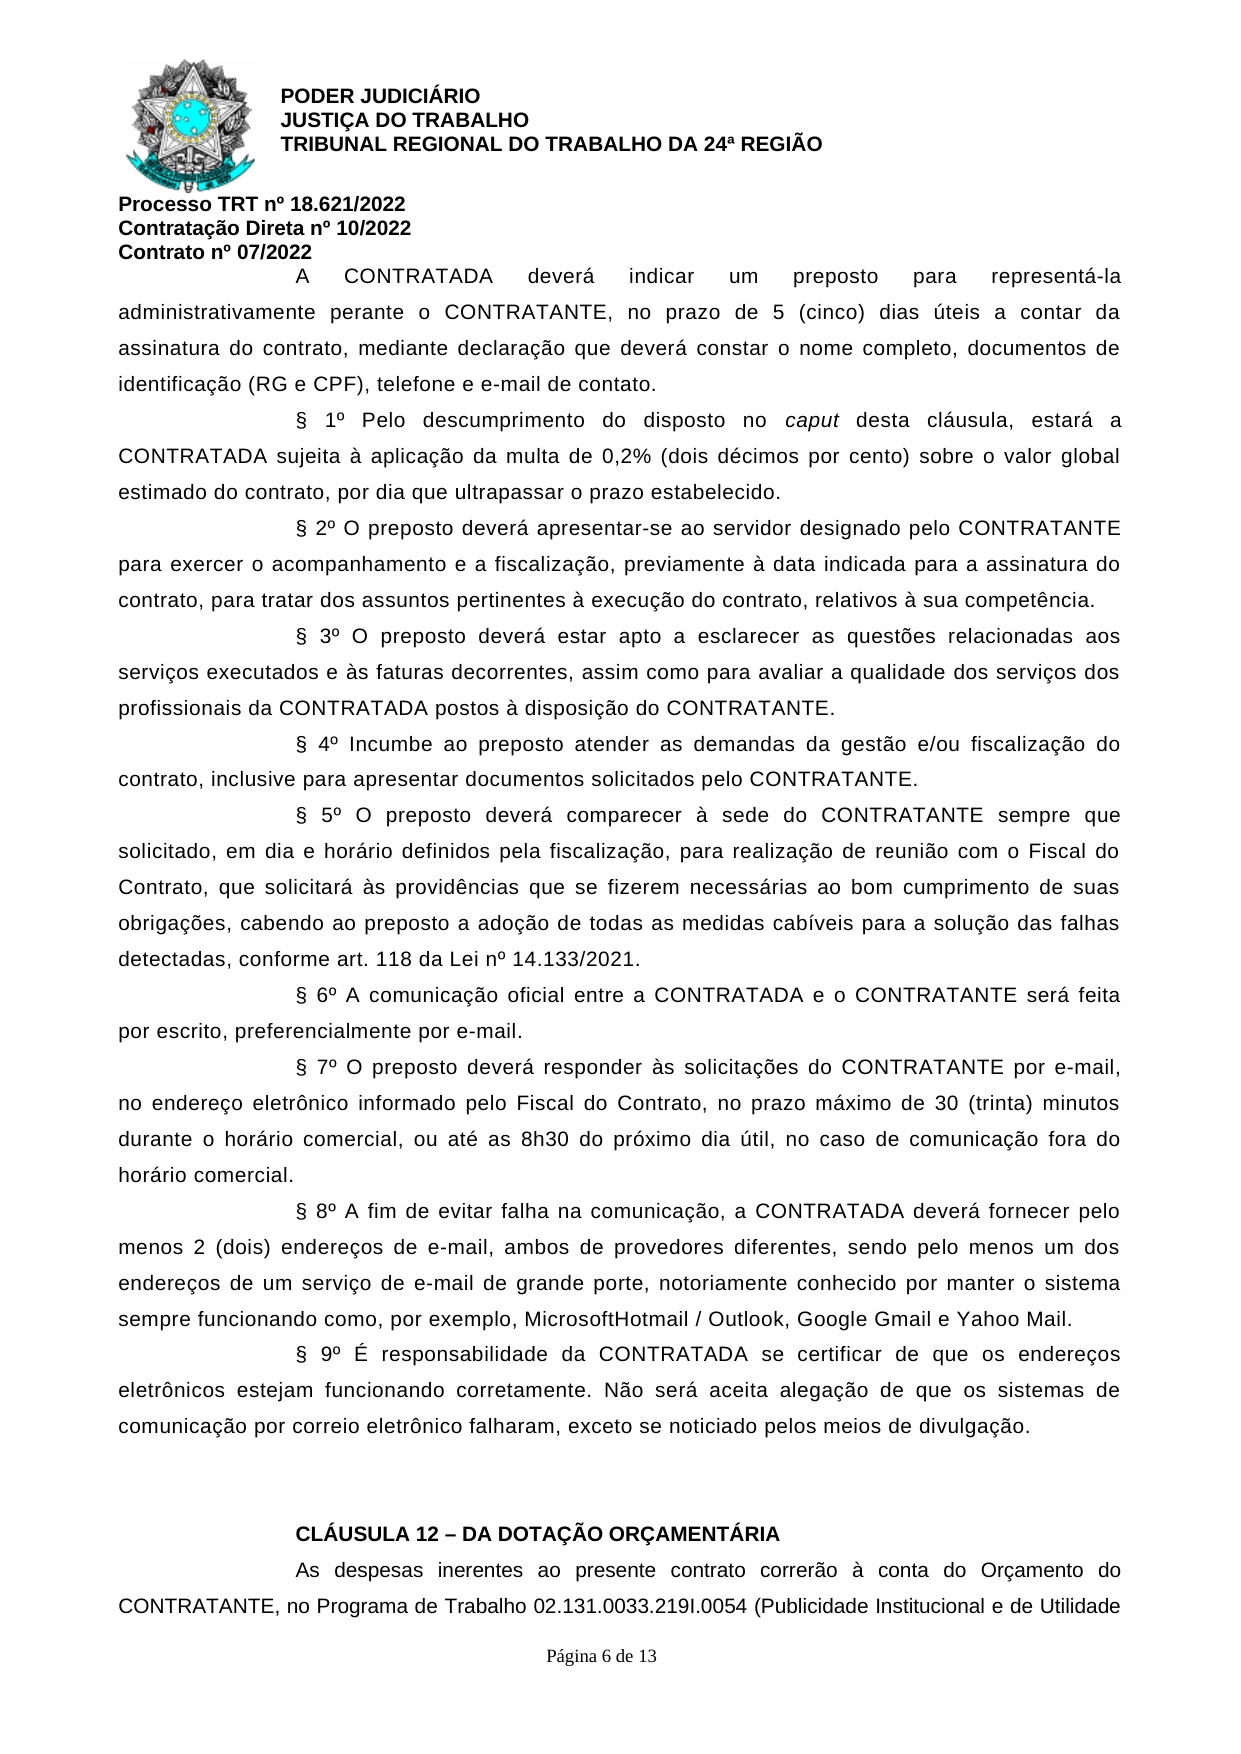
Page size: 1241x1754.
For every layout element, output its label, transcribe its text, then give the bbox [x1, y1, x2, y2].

text § 7º O preposto deverá responder às solicitações do CONTRATANTE por e-mail, no endereço eletrônico informado pelo Fiscal do Contrato, no prazo máximo de 30 (trinta) minutos durante o horário comercial, ou até as 8h30 do próximo dia útil, no caso de comunicação fora do horário comercial. [118, 1055, 1122, 1187]
text § 6º A comunicação oficial entre a CONTRATADA e o CONTRATANTE será feita por escrito, preferencialmente por e-mail. [118, 983, 1122, 1043]
text A CONTRATADA deverá indicar um preposto para representá-la administrativamente perante o CONTRATANTE, no prazo de 5 (cinco) dias úteis a contar da assinatura do contrato, mediante declaração que deverá constar o nome completo, documentos de identificação (RG e CPF), telefone e e-mail de contato. [118, 264, 1122, 396]
text § 1º Pelo descumprimento do disposto no caput desta cláusula, estará a CONTRATADA sujeita à aplicação da multa de 0,2% (dois décimos por cento) sobre o valor global estimado do contrato, por dia que ultrapassar o prazo estabelecido. [118, 408, 1122, 504]
text § 3º O preposto deverá estar apto a esclarecer as questões relacionadas aos serviços executados e às faturas decorrentes, assim como para avaliar a qualidade dos serviços dos profissionais da CONTRATADA postos à disposição do CONTRATANTE. [118, 623, 1122, 719]
text § 4º Incumbe ao preposto atender as demandas da gestão e/ou fiscalização do contrato, inclusive para apresentar documentos solicitados pelo CONTRATANTE. [118, 731, 1122, 791]
text § 9º É responsabilidade da CONTRATADA se certificar de que os endereços eletrônicos estejam funcionando corretamente. Não será aceita alegação de que os sistemas de comunicação por correio eletrônico falharam, exceto se noticiado pelos meios de divulgação. [118, 1342, 1122, 1438]
text § 5º O preposto deverá comparecer à sede do CONTRATANTE sempre que solicitado, em dia e horário definidos pela fiscalização, para realização de reunião com o Fiscal do Contrato, que solicitará às providências que se fizerem necessárias ao bom cumprimento de suas obrigações, cabendo ao preposto a adoção de todas as medidas cabíveis para a solução das falhas detectadas, conforme art. 118 da Lei nº 14.133/2021. [118, 803, 1122, 971]
text § 8º A fim de evitar falha na comunicação, a CONTRATADA deverá fornecer pelo menos 2 (dois) endereços de e-mail, ambos de provedores diferentes, sendo pelo menos um dos endereços de um serviço de e-mail de grande porte, notoriamente conhecido por manter o sistema sempre funcionando como, por exemplo, MicrosoftHotmail / Outlook, Google Gmail e Yahoo Mail. [118, 1198, 1122, 1330]
text CLÁUSULA 12 – DA DOTAÇÃO ORÇAMENTÁRIA [118, 1522, 1151, 1546]
text As despesas inerentes ao presente contrato correrão à conta do Orçamento do CONTRATANTE, no Programa de Trabalho 02.131.0033.219I.0054 (Publicidade Institucional e de Utilidade [118, 1558, 1122, 1618]
text § 2º O preposto deverá apresentar-se ao servidor designado pelo CONTRATANTE para exercer o acompanhamento e a fiscalização, previamente à data indicada para a assinatura do contrato, para tratar dos assuntos pertinentes à execução do contrato, relativos à sua competência. [118, 516, 1122, 612]
